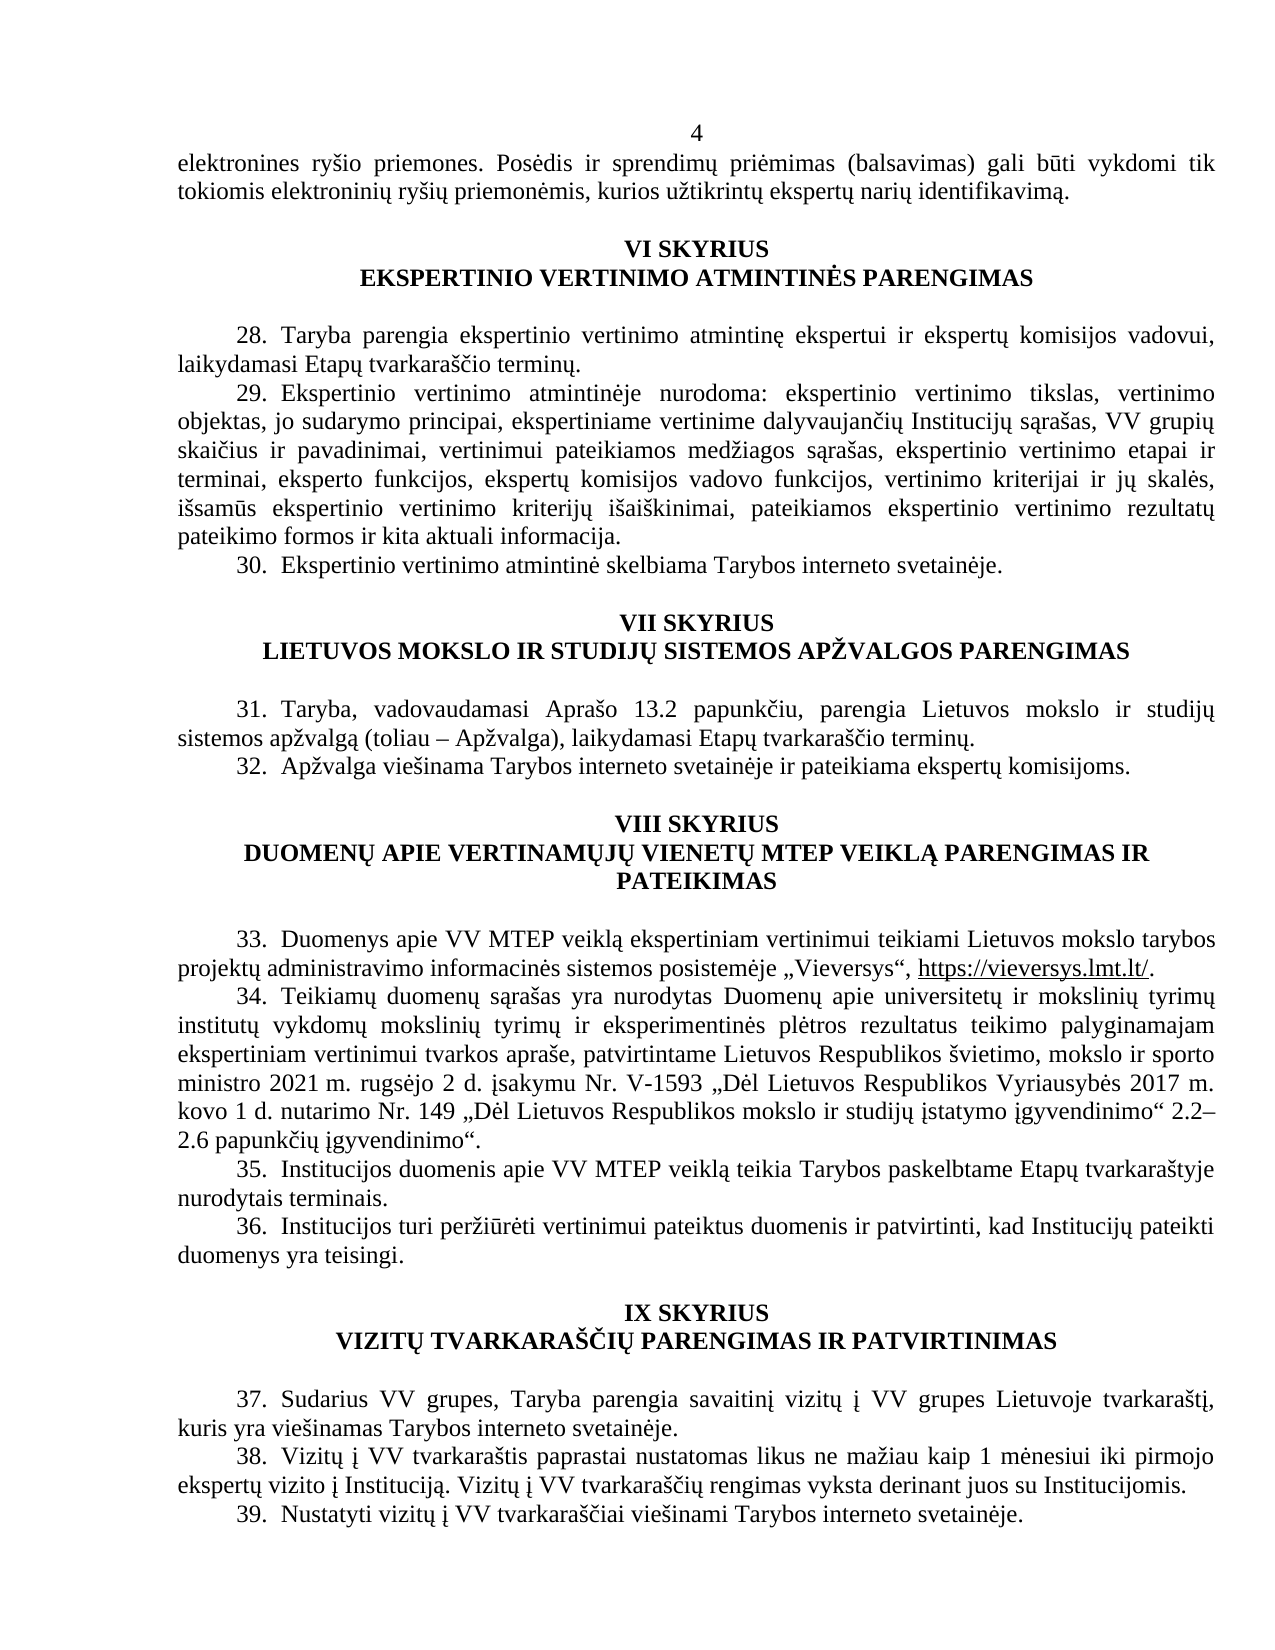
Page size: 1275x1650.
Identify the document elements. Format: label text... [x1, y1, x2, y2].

text IX SKYRIUS [177, 1298, 1216, 1326]
text 30. Ekspertinio vertinimo atmintinė skelbiama Tarybos interneto svetainėje. [177, 550, 1216, 579]
text 31. Taryba, vadovaudamasi Aprašo 13.2 papunkčiu, parengia Lietuvos mokslo ir studijų sistemos apžvalgą (toliau – Apžvalga), laikydamasi Etapų tvarkaraščio terminų. [177, 694, 1216, 751]
text elektronines ryšio priemones. Posėdis ir sprendimų priėmimas (balsavimas) gali būti vykdomi tik tokiomis elektroninių ryšių priemonėmis, kurios užtikrintų ekspertų narių identifikavimą. [177, 148, 1216, 205]
text EKSPERTINIO VERTINIMO ATMINTINĖS PARENGIMAS [177, 263, 1216, 291]
text LIETUVOS MOKSLO IR STUDIJŲ SISTEMOS APŽVALGOS PARENGIMAS [177, 636, 1216, 665]
text VIII SKYRIUS [177, 809, 1216, 838]
text 29. Ekspertinio vertinimo atmintinėje nurodoma: ekspertinio vertinimo tikslas, vertinimo objektas, jo sudarymo principai, ekspertiniame vertinime dalyvaujančių Institucijų sąrašas, VV grupių skaičius ir pavadinimai, vertinimui pateikiamos medžiagos sąrašas, ekspertinio vertinimo etapai ir terminai, eksperto funkcijos, ekspertų komisijos vadovo funkcijos, vertinimo kriterijai ir jų skalės, išsamūs ekspertinio vertinimo kriterijų išaiškinimai, pateikiamos ekspertinio vertinimo rezultatų pateikimo formos ir kita aktuali informacija. [177, 378, 1216, 550]
text 37. Sudarius VV grupes, Taryba parengia savaitinį vizitų į VV grupes Lietuvoje tvarkaraštį, kuris yra viešinamas Tarybos interneto svetainėje. [177, 1384, 1216, 1441]
text 33. Duomenys apie VV MTEP veiklą ekspertiniam vertinimui teikiami Lietuvos mokslo tarybos projektų administravimo informacinės sistemos posistemėje „Vieversys“, https://vieversys.lmt.lt/. [177, 924, 1216, 981]
text 32. Apžvalga viešinama Tarybos interneto svetainėje ir pateikiama ekspertų komisijoms. [177, 751, 1216, 780]
text 38. Vizitų į VV tvarkaraštis paprastai nustatomas likus ne mažiau kaip 1 mėnesiui iki pirmojo ekspertų vizito į Instituciją. Vizitų į VV tvarkaraščių rengimas vyksta derinant juos su Institucijomis. [177, 1441, 1216, 1499]
text 34. Teikiamų duomenų sąrašas yra nurodytas Duomenų apie universitetų ir mokslinių tyrimų institutų vykdomų mokslinių tyrimų ir eksperimentinės plėtros rezultatus teikimo palyginamajam ekspertiniam vertinimui tvarkos apraše, patvirtintame Lietuvos Respublikos švietimo, mokslo ir sporto ministro 2021 m. rugsėjo 2 d. įsakymu Nr. V-1593 „Dėl Lietuvos Respublikos Vyriausybės 2017 m. kovo 1 d. nutarimo Nr. 149 „Dėl Lietuvos Respublikos mokslo ir studijų įstatymo įgyvendinimo“ 2.2–2.6 papunkčių įgyvendinimo“. [177, 981, 1216, 1154]
text DUOMENŲ APIE VERTINAMŲJŲ VIENETŲ MTEP VEIKLĄ PARENGIMAS IR PATEIKIMAS [177, 838, 1216, 895]
text VIZITŲ TVARKARAŠČIŲ PARENGIMAS IR PATVIRTINIMAS [177, 1326, 1216, 1355]
text VI SKYRIUS [177, 234, 1216, 263]
text 28. Taryba parengia ekspertinio vertinimo atmintinę ekspertui ir ekspertų komisijos vadovui, laikydamasi Etapų tvarkaraščio terminų. [177, 320, 1216, 378]
text 39. Nustatyti vizitų į VV tvarkaraščiai viešinami Tarybos interneto svetainėje. [177, 1499, 1216, 1528]
text VII SKYRIUS [177, 608, 1216, 636]
text 35. Institucijos duomenis apie VV MTEP veiklą teikia Tarybos paskelbtame Etapų tvarkaraštyje nurodytais terminais. [177, 1154, 1216, 1211]
text 36. Institucijos turi peržiūrėti vertinimui pateiktus duomenis ir patvirtinti, kad Institucijų pateikti duomenys yra teisingi. [177, 1211, 1216, 1269]
